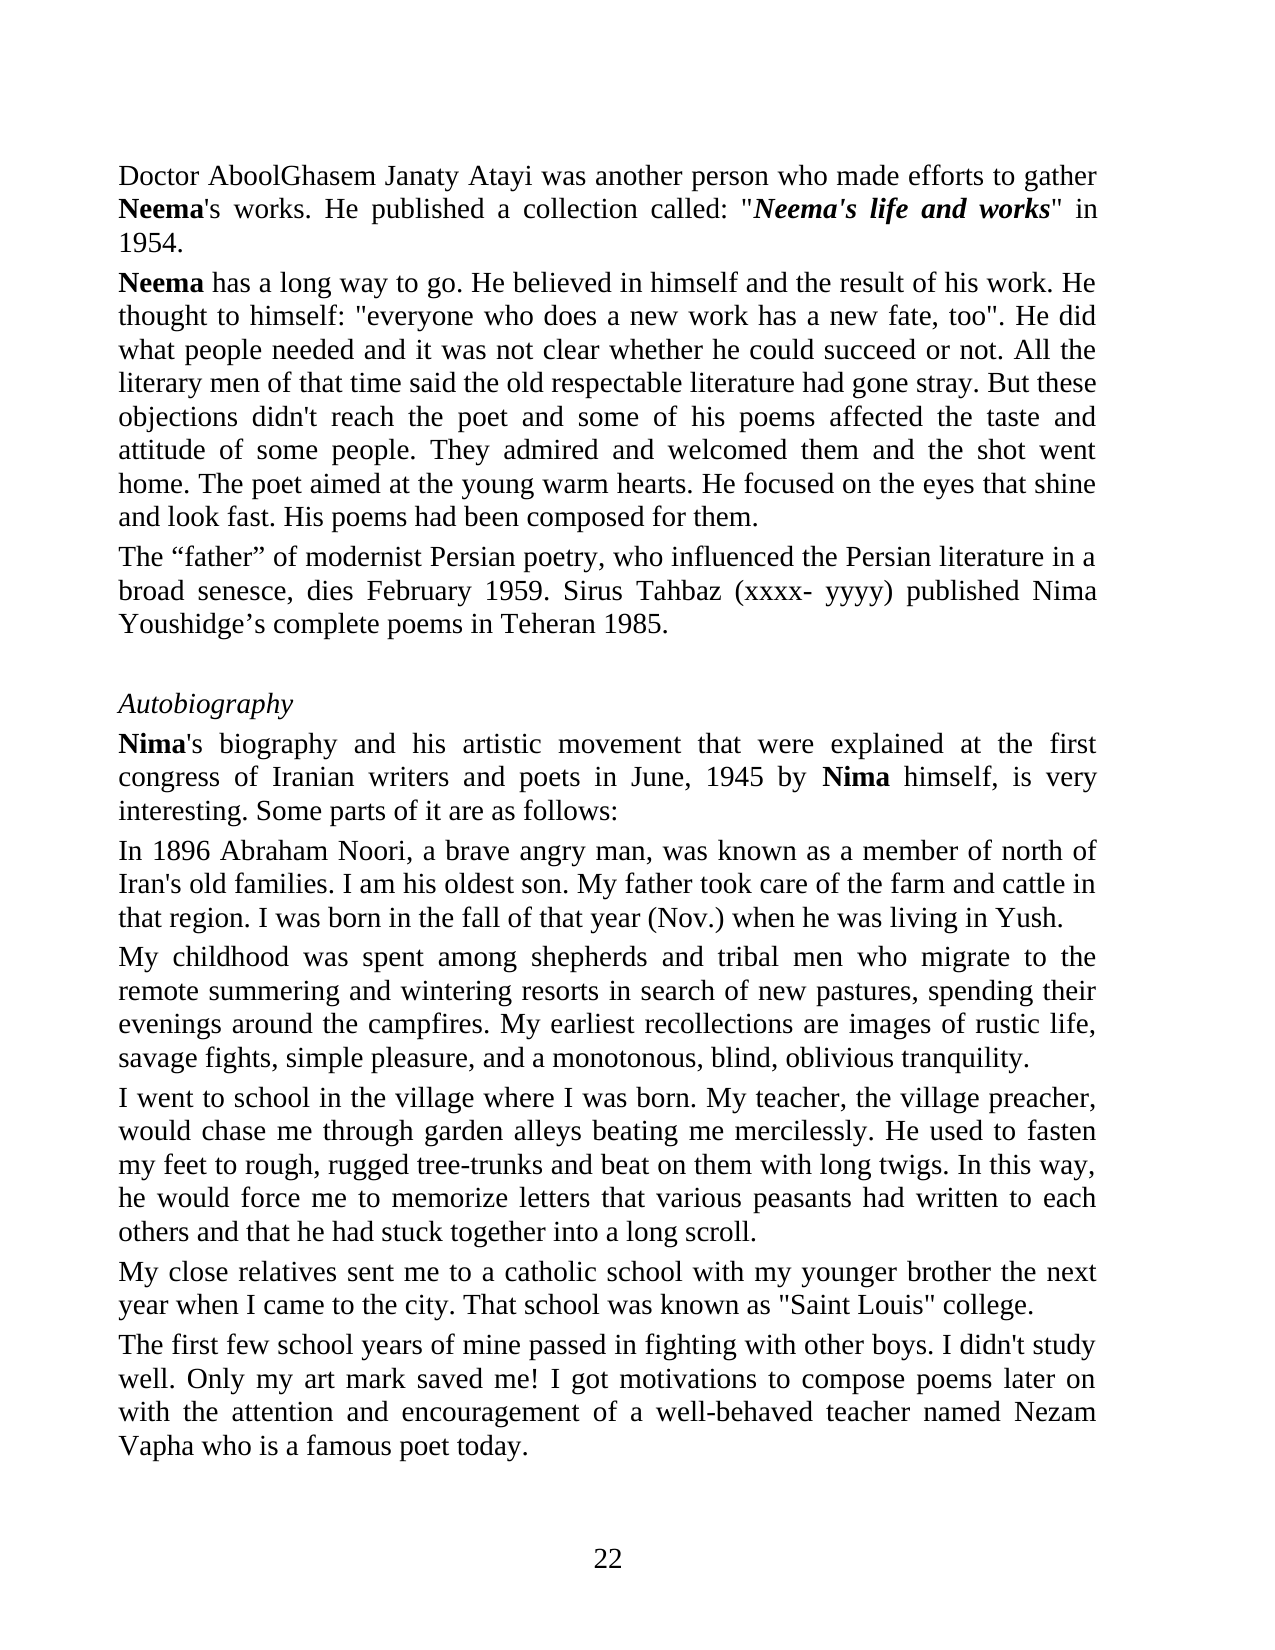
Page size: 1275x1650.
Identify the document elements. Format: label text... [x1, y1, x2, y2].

text Doctor AboolGhasem Janaty Atayi was another person who made efforts to gather Neema's works. He published a collection called: "Neema's life and works" in 1954. [118, 158, 1098, 258]
text I went to school in the village where I was born. My teacher, the village preacher, would chase me through garden alleys beating me mercilessly. He used to fasten my feet to rough, rugged tree-trunks and beat on them with long twigs. In this way, he would force me to memorize letters that various peasants had written to each others and that he had stuck together into a long scroll. [118, 1080, 1098, 1248]
text Neema has a long way to go. He believed in himself and the result of his work. He thought to himself: "everyone who does a new work has a new fate, too". He did what people needed and it was not clear whether he could succeed or not. All the literary men of that time said the old respectable literature had gone stray. But these objections didn't reach the poet and some of his poems affected the taste and attitude of some people. They admired and welcomed them and the shot went home. The poet aimed at the young warm hearts. He focused on the eyes that shine and look fast. His poems had been composed for them. [118, 265, 1098, 533]
text In 1896 Abraham Noori, a brave angry man, was known as a member of north of Iran's old families. I am his oldest son. My father took care of the farm and cattle in that region. I was born in the fall of that year (Nov.) when he was living in Yush. [118, 833, 1098, 933]
text My close relatives sent me to a catholic school with my younger brother the next year when I came to the city. That school was known as "Saint Louis" college. [118, 1254, 1098, 1321]
text The first few school years of mine passed in fighting with other boys. I didn't study well. Only my art mark saved me! I got motivations to compose poems later on with the attention and encouragement of a well-behaved teacher named Nezam Vapha who is a famous poet today. [118, 1327, 1098, 1461]
text The “father” of modernist Persian poetry, who influenced the Persian literature in a broad senesce, dies February 1959. Sirus Tahbaz (xxxx- yyyy) published Nima Youshidge’s complete poems in Teheran 1985. [118, 539, 1098, 640]
text Nima's biography and his artistic movement that were explained at the first congress of Iranian writers and poets in June, 1945 by Nima himself, is very interesting. Some parts of it are as follows: [118, 726, 1098, 826]
text My childhood was spent among shepherds and tribal men who migrate to the remote summering and wintering resorts in search of new pastures, spending their evenings around the campfires. My earliest recollections are images of rustic life, savage fights, simple pleasure, and a monotonous, blind, oblivious tranquility. [118, 939, 1098, 1074]
text Autobiography [118, 686, 1098, 719]
